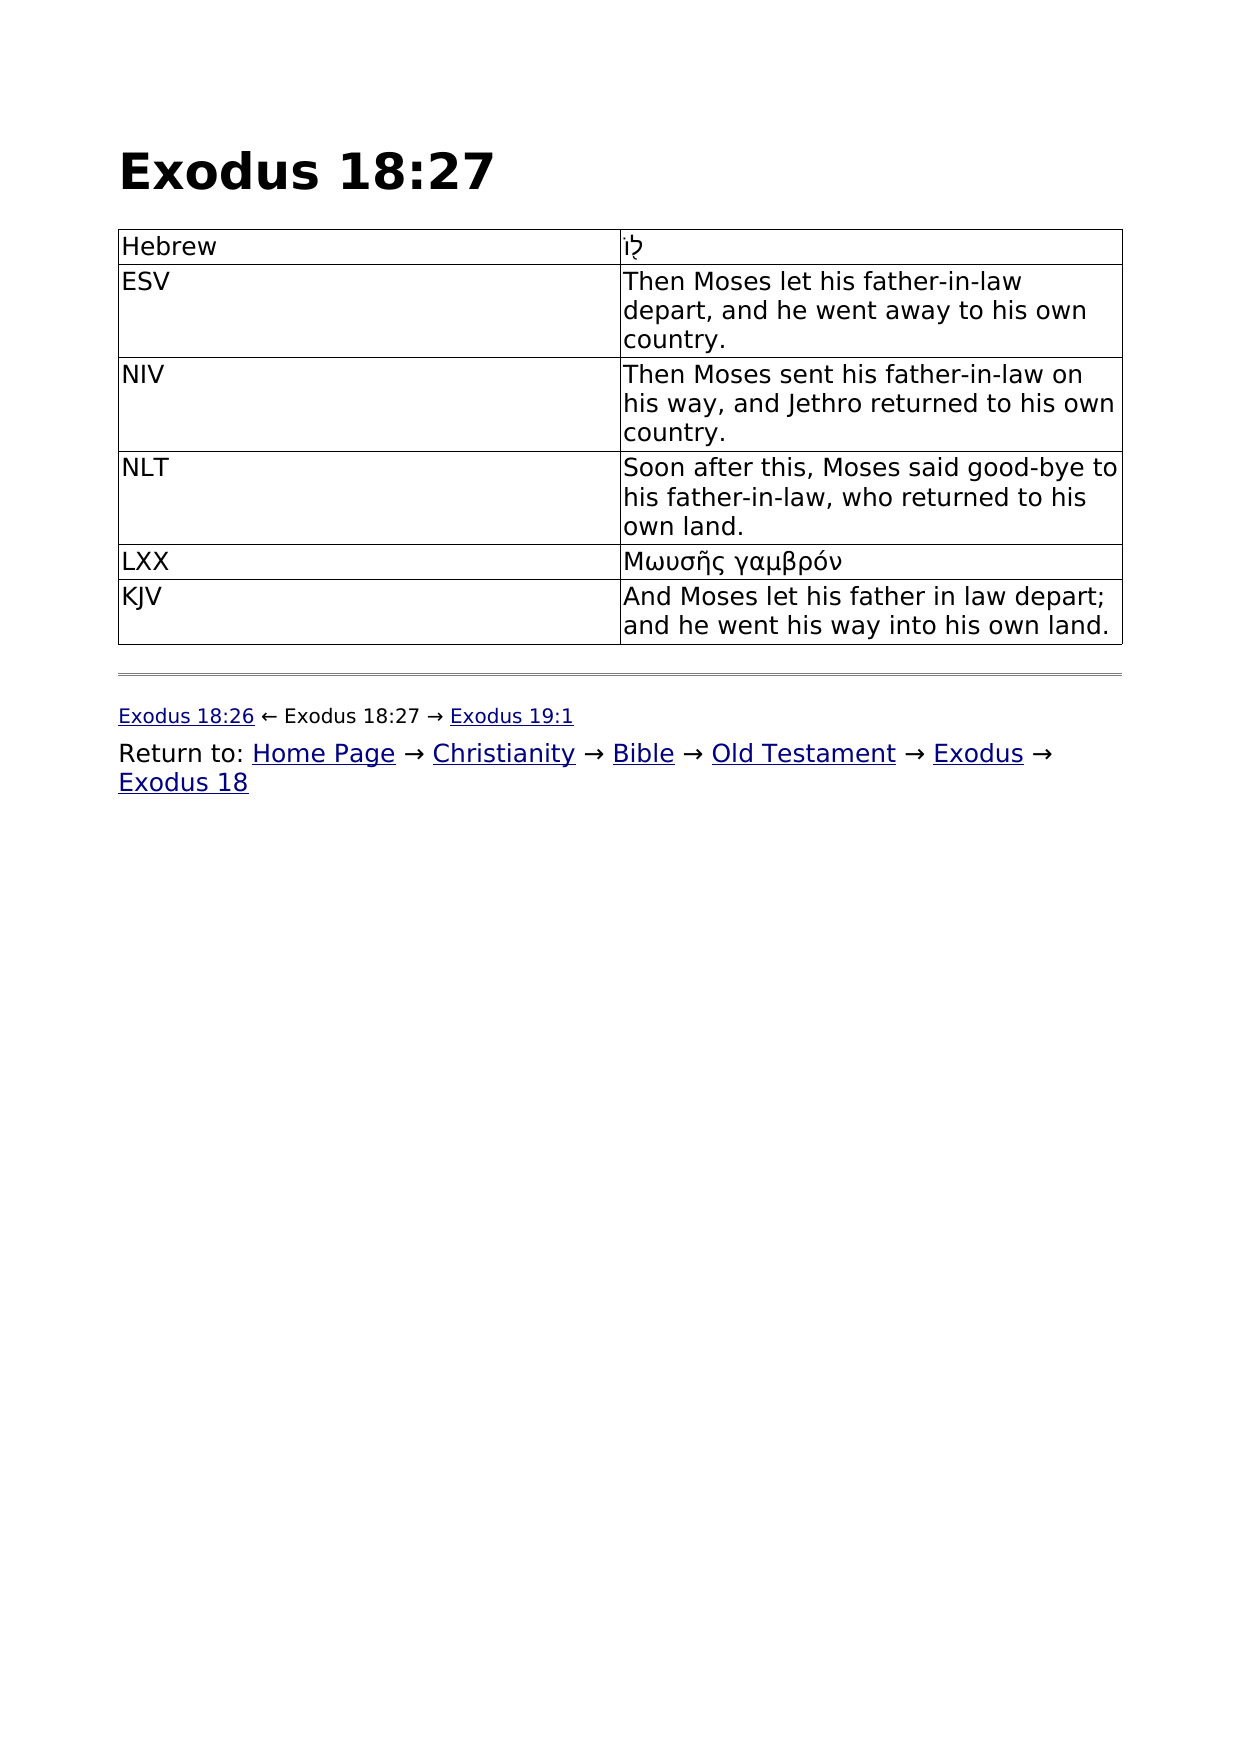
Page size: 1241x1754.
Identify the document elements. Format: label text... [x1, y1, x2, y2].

table_header Hebrew [119, 230, 620, 264]
table_cell LXX [119, 545, 620, 579]
table_cell NLT [119, 452, 620, 544]
table_cell NIV [119, 358, 620, 451]
table_cell Then Moses sent his father-in-law on his way, and Jethro returned to his own country. [621, 358, 1122, 451]
table_cell Soon after this, Moses said good-bye to his father-in-law, who returned to his own land. [621, 452, 1122, 544]
table_cell KJV [119, 580, 620, 643]
text Return to: Home Page → Christianity → Bible → Old Testament → Exodus → Exodus 18 [118, 739, 1122, 797]
subtitle Exodus 18:27 [118, 143, 1122, 201]
table_cell And Moses let his father in law depart; and he went his way into his own land. [621, 580, 1122, 643]
table_header ל֖וֹ [621, 230, 1122, 264]
table_cell Μωυσῆς γαμβρόν [621, 545, 1122, 579]
text Exodus 18:26 ← Exodus 18:27 → Exodus 19:1 [118, 705, 1122, 739]
table_cell Then Moses let his father-in-law depart, and he went away to his own country. [621, 265, 1122, 357]
table_cell ESV [119, 265, 620, 357]
